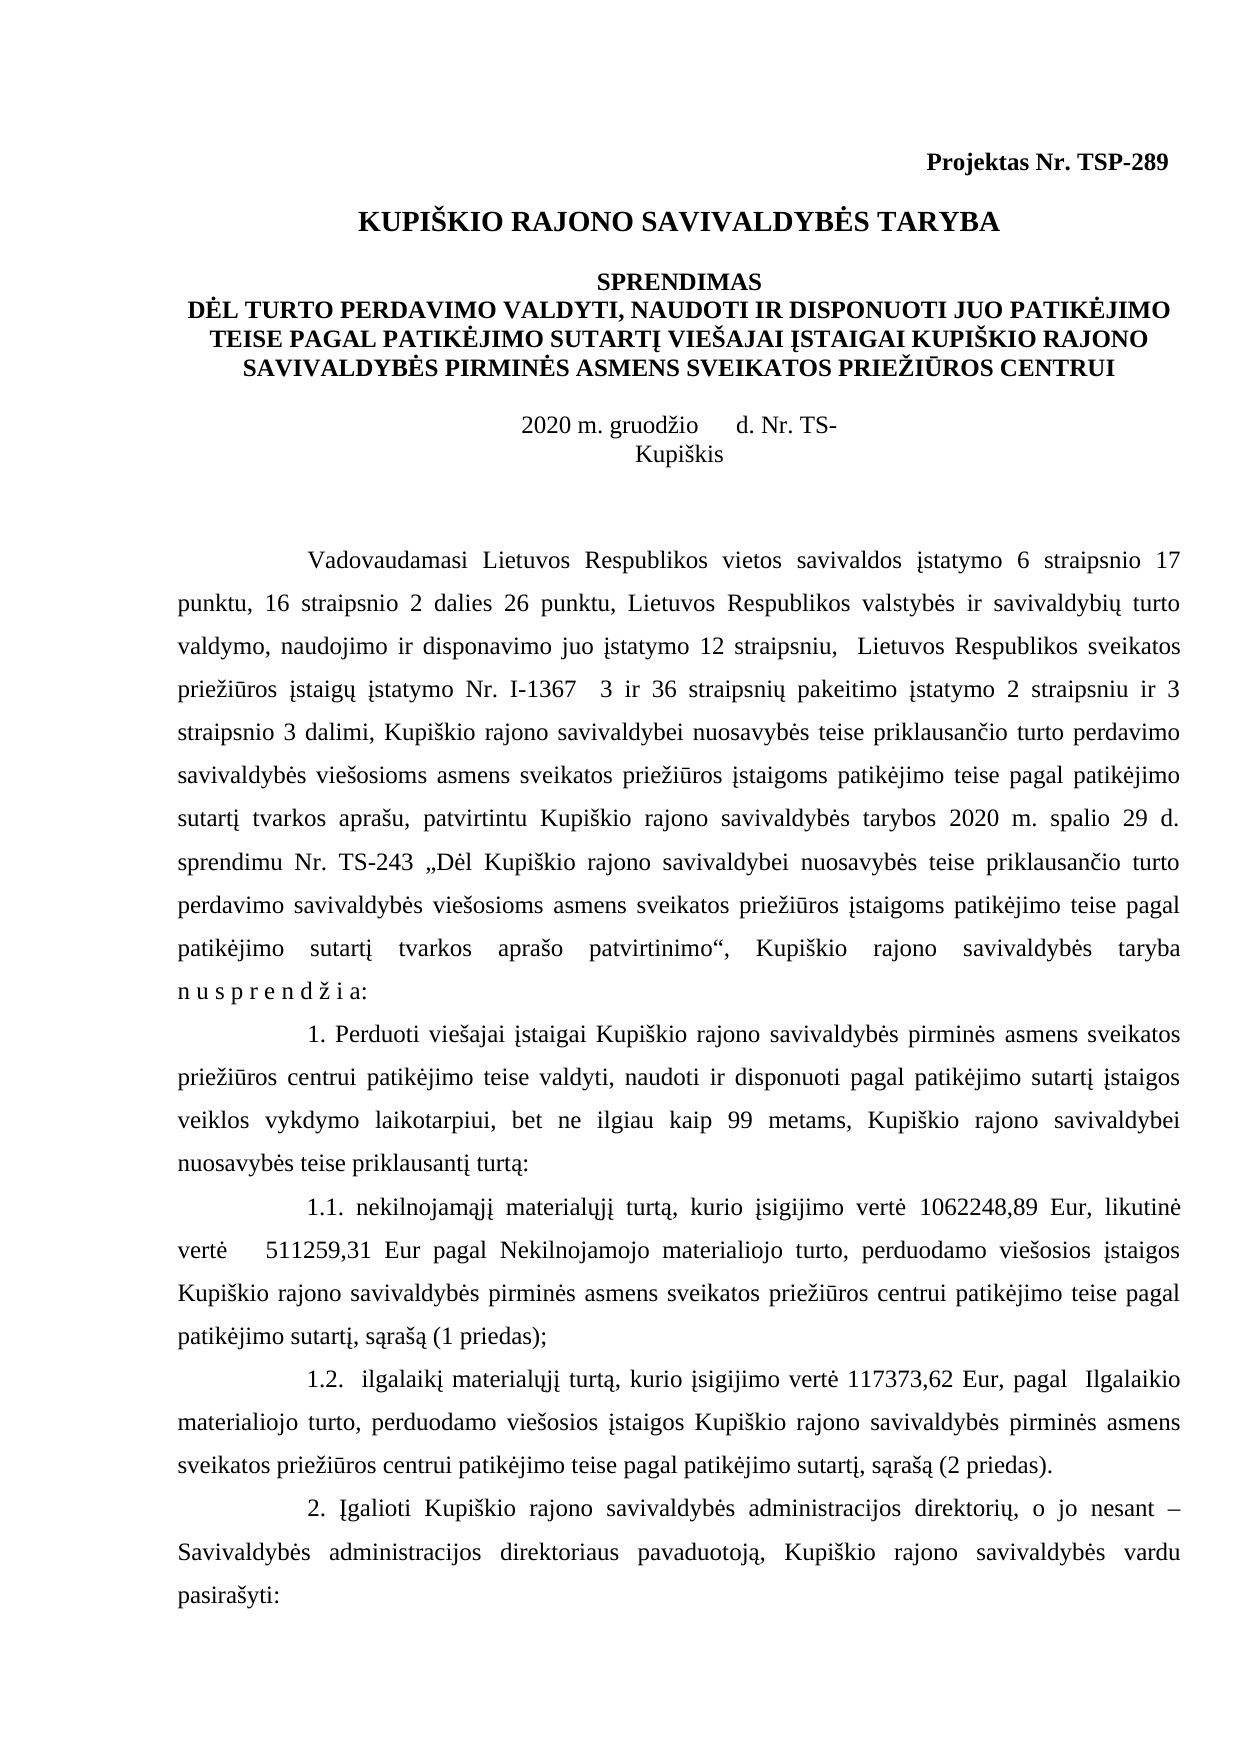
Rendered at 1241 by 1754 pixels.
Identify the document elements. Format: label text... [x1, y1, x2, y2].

text Vadovaudamasi Lietuvos Respublikos vietos savivaldos įstatymo 6 straipsnio 17 punktu, 16 straipsnio 2 dalies 26 punktu, Lietuvos Respublikos valstybės ir savivaldybių turto valdymo, naudojimo ir disponavimo juo įstatymo 12 straipsniu, Lietuvos Respublikos sveikatos priežiūros įstaigų įstatymo Nr. I-1367 3 ir 36 straipsnių pakeitimo įstatymo 2 straipsniu ir 3 straipsnio 3 dalimi, Kupiškio rajono savivaldybei nuosavybės teise priklausančio turto perdavimo savivaldybės viešosioms asmens sveikatos priežiūros įstaigoms patikėjimo teise pagal patikėjimo sutartį tvarkos aprašu, patvirtintu Kupiškio rajono savivaldybės tarybos 2020 m. spalio 29 d. sprendimu Nr. TS-243 „Dėl Kupiškio rajono savivaldybei nuosavybės teise priklausančio turto perdavimo savivaldybės viešosioms asmens sveikatos priežiūros įstaigoms patikėjimo teise pagal patikėjimo sutartį tvarkos aprašo patvirtinimo“, Kupiškio rajono savivaldybės taryba n u s p r e n d ž i a: [177, 545, 1181, 1005]
text Projektas Nr. TSP-289 [177, 147, 1181, 176]
text 1. Perduoti viešajai įstaigai Kupiškio rajono savivaldybės pirminės asmens sveikatos priežiūros centrui patikėjimo teise valdyti, naudoti ir disponuoti pagal patikėjimo sutartį įstaigos veiklos vykdymo laikotarpiui, bet ne ilgiau kaip 99 metams, Kupiškio rajono savivaldybei nuosavybės teise priklausantį turtą: [177, 1019, 1181, 1177]
text SPRENDIMAS [177, 267, 1181, 295]
text KUPIŠKIO RAJONO SAVIVALDYBĖS TARYBA [177, 204, 1181, 238]
text 2. Įgalioti Kupiškio rajono savivaldybės administracijos direktorių, o jo nesant – Savivaldybės administracijos direktoriaus pavaduotoją, Kupiškio rajono savivaldybės vardu pasirašyti: [177, 1493, 1181, 1608]
text 1.1. nekilnojamąjį materialųjį turtą, kurio įsigijimo vertė 1062248,89 Eur, likutinė vertė 511259,31 Eur pagal Nekilnojamojo materialiojo turto, perduodamo viešosios įstaigos Kupiškio rajono savivaldybės pirminės asmens sveikatos priežiūros centrui patikėjimo teise pagal patikėjimo sutartį, sąrašą (1 priedas); [177, 1192, 1181, 1350]
text DĖL TURTO PERDAVIMO VALDYTI, NAUDOTI IR DISPONUOTI JUO PATIKĖJIMO TEISE PAGAL PATIKĖJIMO SUTARTĮ VIEŠAJAI ĮSTAIGAI KUPIŠKIO RAJONO SAVIVALDYBĖS PIRMINĖS ASMENS SVEIKATOS PRIEŽIŪROS CENTRUI [177, 295, 1181, 382]
text Kupiškis [177, 439, 1181, 468]
text 1.2. ilgalaikį materialųjį turtą, kurio įsigijimo vertė 117373,62 Eur, pagal Ilgalaikio materialiojo turto, perduodamo viešosios įstaigos Kupiškio rajono savivaldybės pirminės asmens sveikatos priežiūros centrui patikėjimo teise pagal patikėjimo sutartį, sąrašą (2 priedas). [177, 1364, 1181, 1479]
text 2020 m. gruodžio d. Nr. TS- [177, 410, 1181, 439]
